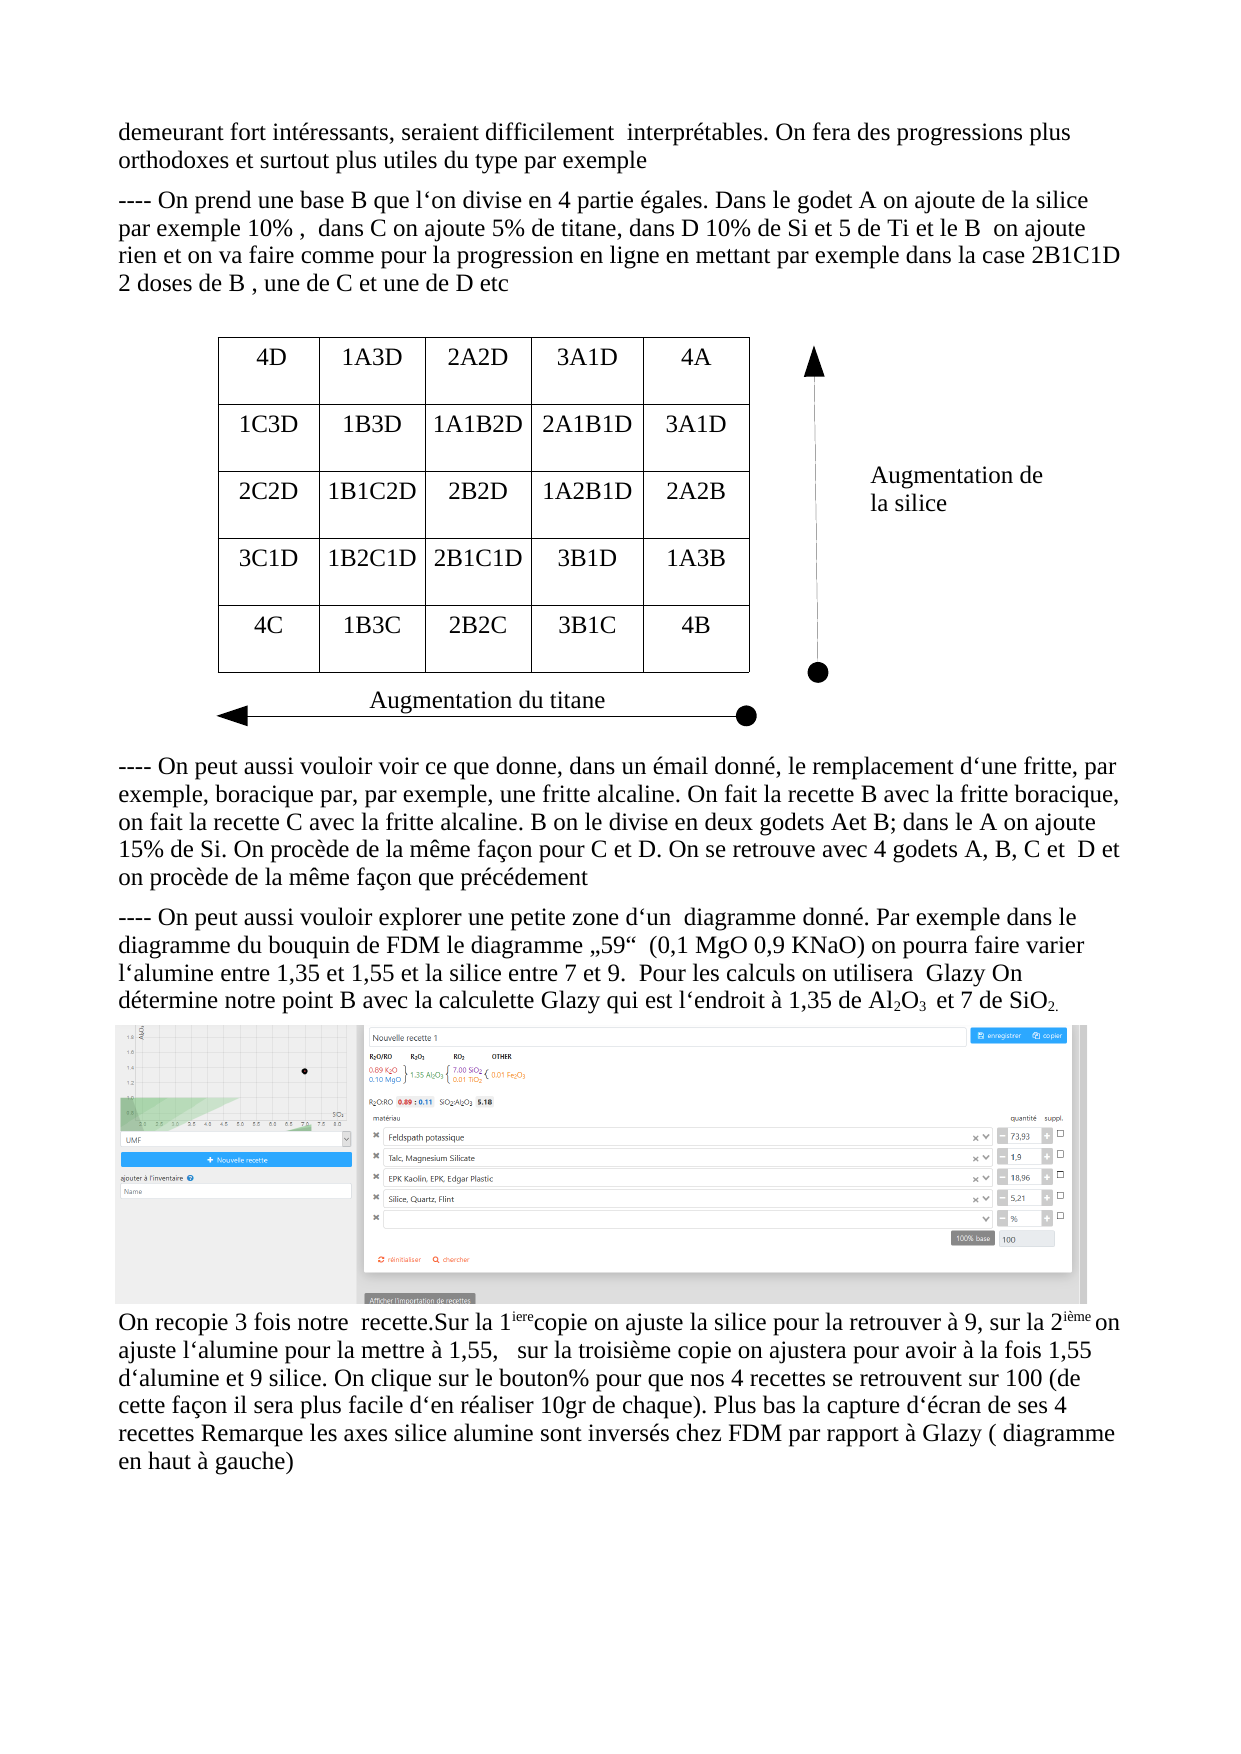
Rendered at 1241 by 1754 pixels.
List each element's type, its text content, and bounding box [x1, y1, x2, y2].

table_cell 4C [219, 606, 319, 672]
table_cell 1A2B1D [532, 472, 643, 538]
table_cell 3C1D [219, 539, 319, 605]
table_cell 2B2D [426, 472, 531, 538]
table_cell 2C2D [219, 472, 319, 538]
table_cell 1C3D [219, 405, 319, 471]
table_header 3A1D [532, 338, 643, 404]
table_cell 4B [644, 606, 749, 672]
table_cell 2A2B [644, 472, 749, 538]
table_cell 3B1D [532, 539, 643, 605]
text demeurant fort intéressants, seraient difficilement interprétables. On fera des progressions plus orthodoxes et surtout plus utiles du type par exemple [118, 118, 1122, 173]
table_cell 1B3D [320, 405, 425, 471]
table_cell 1A3B [644, 539, 749, 605]
table_cell 3A1D [644, 405, 749, 471]
table_cell 3B1C [532, 606, 643, 672]
table_cell 1B3C [320, 606, 425, 672]
table_cell 1B1C2D [320, 472, 425, 538]
table_cell 2A1B1D [532, 405, 643, 471]
text ---- On peut aussi vouloir explorer une petite zone d‘un diagramme donné. Par exemple dans le diagramme du bouquin de FDM le diagramme „59“ (0,1 MgO 0,9 KNaO) on pourra faire varier l‘alumine entre 1,35 et 1,55 et la silice entre 7 et 9. Pour les calculs on utilisera Glazy On détermine notre point B avec la calculette Glazy qui est l‘endroit à 1,35 de Al2O3 et 7 de SiO2. [118, 903, 1122, 1014]
text ---- On peut aussi vouloir voir ce que donne, dans un émail donné, le remplacement d‘une fritte, par exemple, boracique par, par exemple, une fritte alcaline. On fait la recette B avec la fritte boracique, on fait la recette C avec la fritte alcaline. B on le divise en deux godets Aet B; dans le A on ajoute 15% de Si. On procède de la même façon pour C et D. On se retrouve avec 4 godets A, B, C et D et on procède de la même façon que précédement [118, 752, 1122, 891]
table_cell 2B2C [426, 606, 531, 672]
table_cell 1B2C1D [320, 539, 425, 605]
picture [115, 1025, 1088, 1304]
table_header 1A3D [320, 338, 425, 404]
table_header 4D [219, 338, 319, 404]
table_cell 2B1C1D [426, 539, 531, 605]
table_header 2A2D [426, 338, 531, 404]
table_header 4A [644, 338, 749, 404]
text ---- On prend une base B que l‘on divise en 4 partie égales. Dans le godet A on ajoute de la silice par exemple 10% , dans C on ajoute 5% de titane, dans D 10% de Si et 5 de Ti et le B on ajoute rien et on va faire comme pour la progression en ligne en mettant par exemple dans la case 2B1C1D 2 doses de B , une de C et une de D etc [118, 186, 1122, 297]
table_cell 1A1B2D [426, 405, 531, 471]
text On recopie 3 fois notre recette.Sur la 1ierecopie on ajuste la silice pour la retrouver à 9, sur la 2ième on ajuste l‘alumine pour la mettre à 1,55, sur la troisième copie on ajustera pour avoir à la fois 1,55 d‘alumine et 9 silice. On clique sur le bouton% pour que nos 4 recettes se retrouvent sur 100 (de cette façon il sera plus facile d‘en réaliser 10gr de chaque). Plus bas la capture d‘écran de ses 4 recettes Remarque les axes silice alumine sont inversés chez FDM par rapport à Glazy ( diagramme en haut à gauche) [118, 1308, 1122, 1474]
